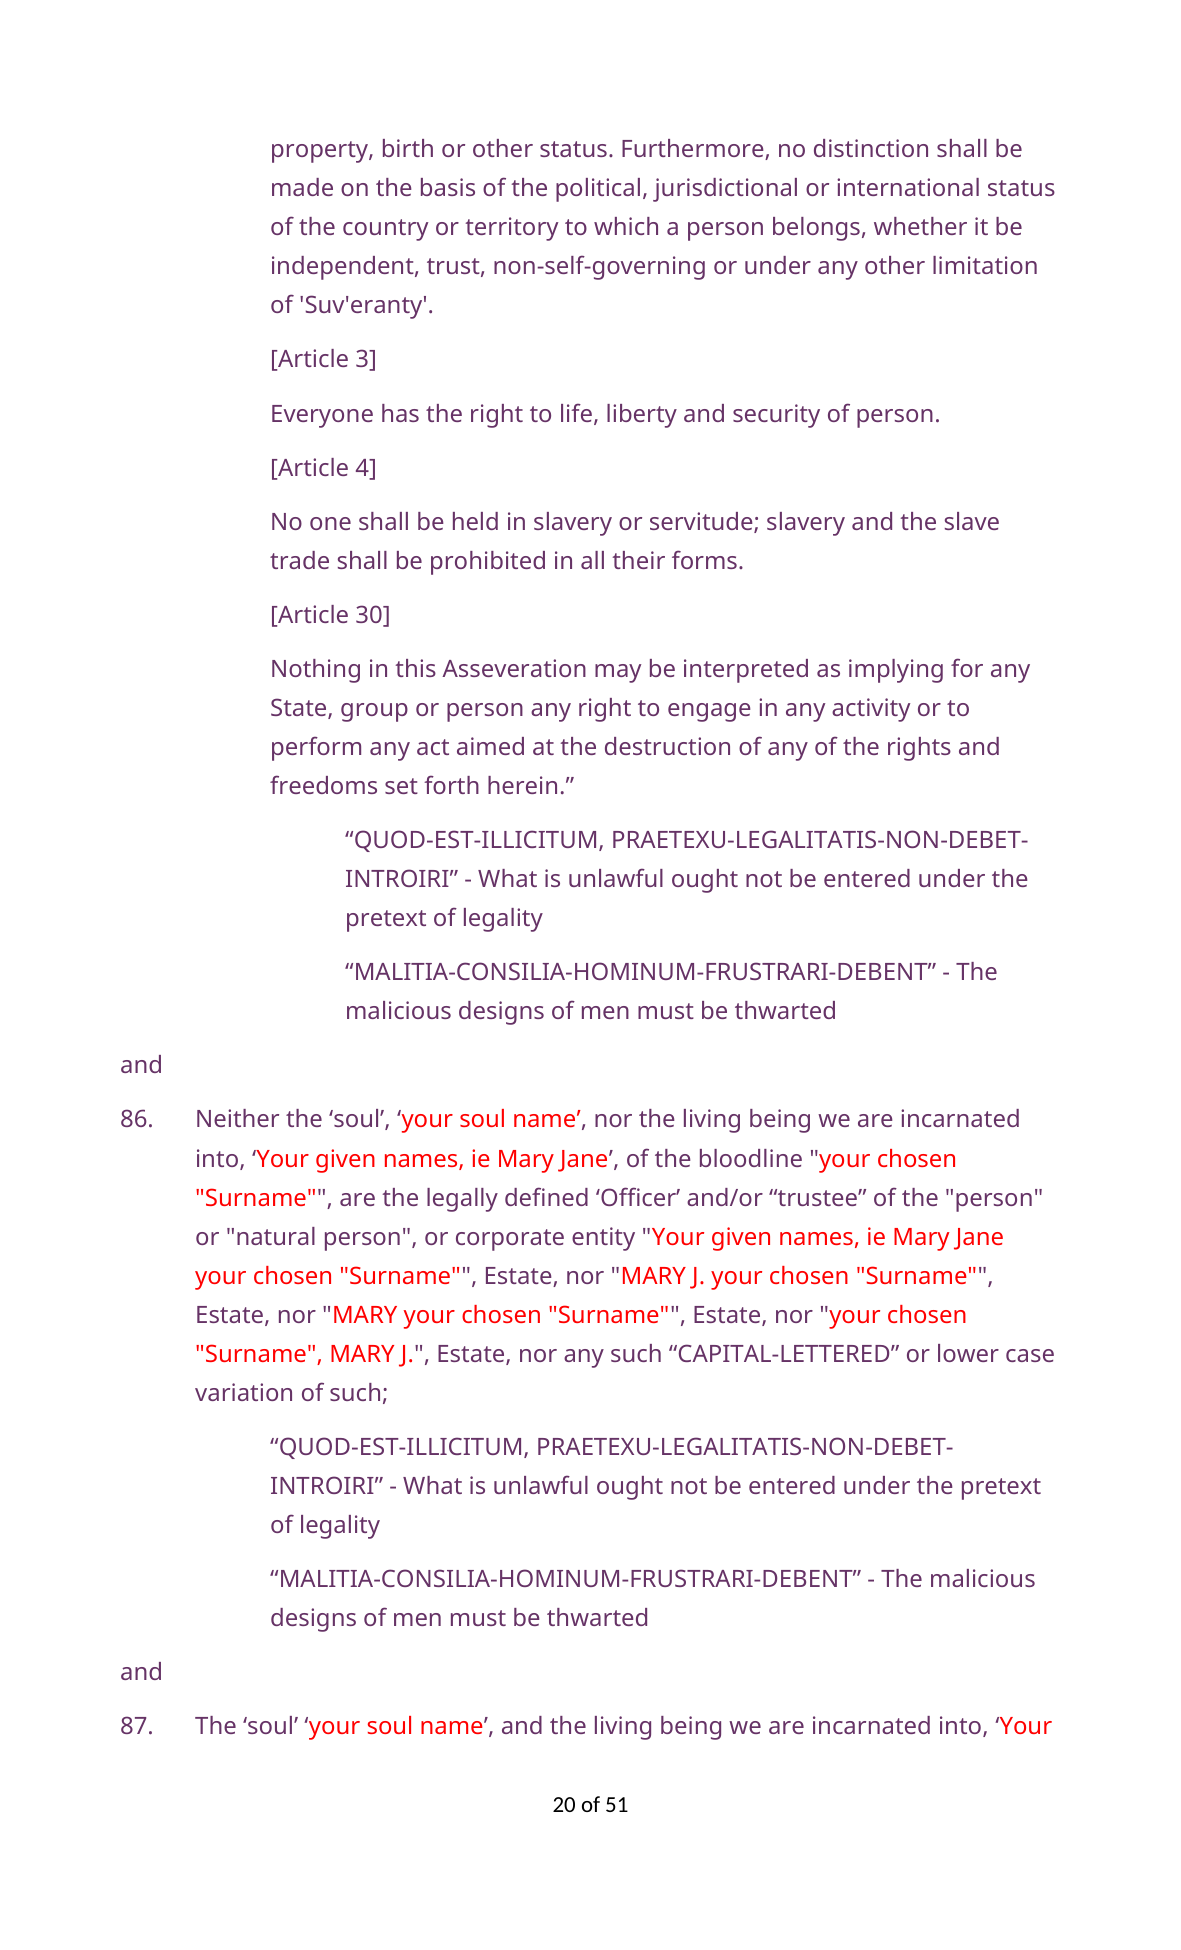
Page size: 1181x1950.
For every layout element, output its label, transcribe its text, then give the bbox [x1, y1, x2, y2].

list and [120, 1655, 1061, 1688]
list “MALITIA-CONSILIA-HOMINUM-FRUSTRARI-DEBENT” - The malicious designs of men must be thwarted [307, 955, 1061, 1027]
list “QUOD-EST-ILLICITUM, PRAETEXU-LEGALITATIS-NON-DEBET-INTROIRI” - What is unlawful ought not be entered under the pretext of legality [307, 823, 1061, 934]
list Neither the ‘soul’, ‘your soul name’, nor the living being we are incarnated into, ‘Your given names, ie Mary Jane’, of the bloodline "your chosen "Surname"", are the legally defined ‘Officer’ and/or “trustee” of the "person" or "natural person", or corporate entity "Your given names, ie Mary Jane your chosen "Surname"", Estate, nor "MARY J. your chosen "Surname"", Estate, nor "MARY your chosen "Surname"", Estate, nor "your chosen "Surname", MARY J.", Estate, nor any such “CAPITAL-LETTERED” or lower case variation of such; [120, 1102, 1061, 1408]
list Everyone has the right to life, liberty and security of person. [232, 396, 1061, 429]
list [Article 3] [232, 342, 1061, 375]
list No one shall be held in slavery or servitude; slavery and the slave trade shall be prohibited in all their forms. [232, 504, 1061, 576]
list property, birth or other status. Furthermore, no distinction shall be made on the basis of the political, jurisdictional or international status of the country or territory to which a person belongs, whether it be independent, trust, non-self-governing or under any other limitation of 'Suv'eranty'. [232, 132, 1061, 321]
list The ‘soul’ ‘your soul name’, and the living being we are incarnated into, ‘Your [120, 1709, 1061, 1742]
list “MALITIA-CONSILIA-HOMINUM-FRUSTRARI-DEBENT” - The malicious designs of men must be thwarted [232, 1562, 1061, 1634]
list and [120, 1048, 1061, 1081]
list Nothing in this Asseveration may be interpreted as implying for any State, group or person any right to engage in any activity or to perform any act aimed at the destruction of any of the rights and freedoms set forth herein.” [232, 652, 1061, 801]
list [Article 4] [232, 450, 1061, 483]
list “QUOD-EST-ILLICITUM, PRAETEXU-LEGALITATIS-NON-DEBET-INTROIRI” - What is unlawful ought not be entered under the pretext of legality [232, 1430, 1061, 1541]
list [Article 30] [232, 598, 1061, 630]
